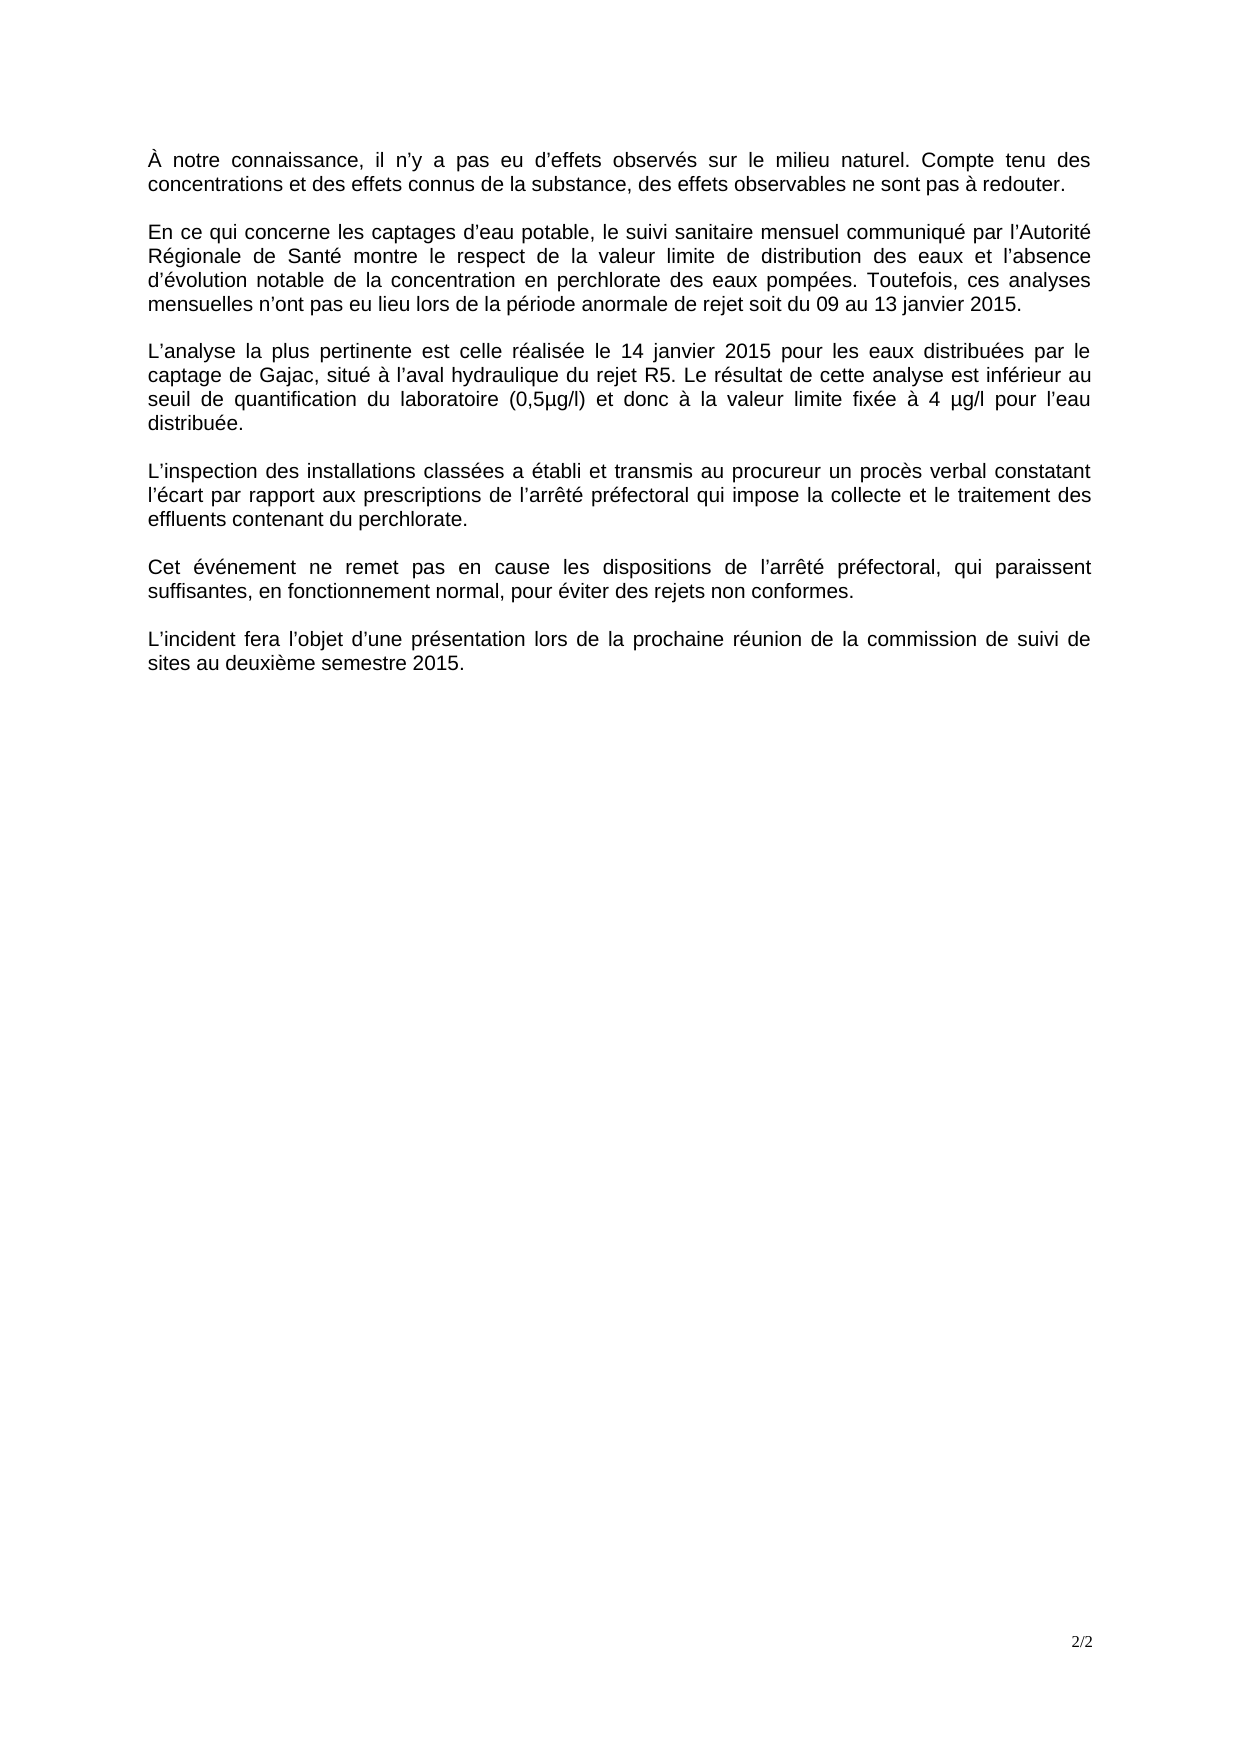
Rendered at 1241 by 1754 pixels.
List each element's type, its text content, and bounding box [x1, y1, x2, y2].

text À notre connaissance, il n’y a pas eu d’effets observés sur le milieu naturel. Compte tenu des concentrations et des effets connus de la substance, des effets observables ne sont pas à redouter. [148, 148, 1093, 196]
text L’incident fera l’objet d’une présentation lors de la prochaine réunion de la commission de suivi de sites au deuxième semestre 2015. [148, 627, 1093, 675]
text En ce qui concerne les captages d’eau potable, le suivi sanitaire mensuel communiqué par l’Autorité Régionale de Santé montre le respect de la valeur limite de distribution des eaux et l’absence d’évolution notable de la concentration en perchlorate des eaux pompées. Toutefois, ces analyses mensuelles n’ont pas eu lieu lors de la période anormale de rejet soit du 09 au 13 janvier 2015. [148, 219, 1093, 315]
text L’inspection des installations classées a établi et transmis au procureur un procès verbal constatant l’écart par rapport aux prescriptions de l’arrêté préfectoral qui impose la collecte et le traitement des effluents contenant du perchlorate. [148, 459, 1093, 531]
text Cet événement ne remet pas en cause les dispositions de l’arrêté préfectoral, qui paraissent suffisantes, en fonctionnement normal, pour éviter des rejets non conformes. [148, 555, 1093, 603]
text L’analyse la plus pertinente est celle réalisée le 14 janvier 2015 pour les eaux distribuées par le captage de Gajac, situé à l’aval hydraulique du rejet R5. Le résultat de cette analyse est inférieur au seuil de quantification du laboratoire (0,5µg/l) et donc à la valeur limite fixée à 4 µg/l pour l’eau distribuée. [148, 339, 1093, 435]
